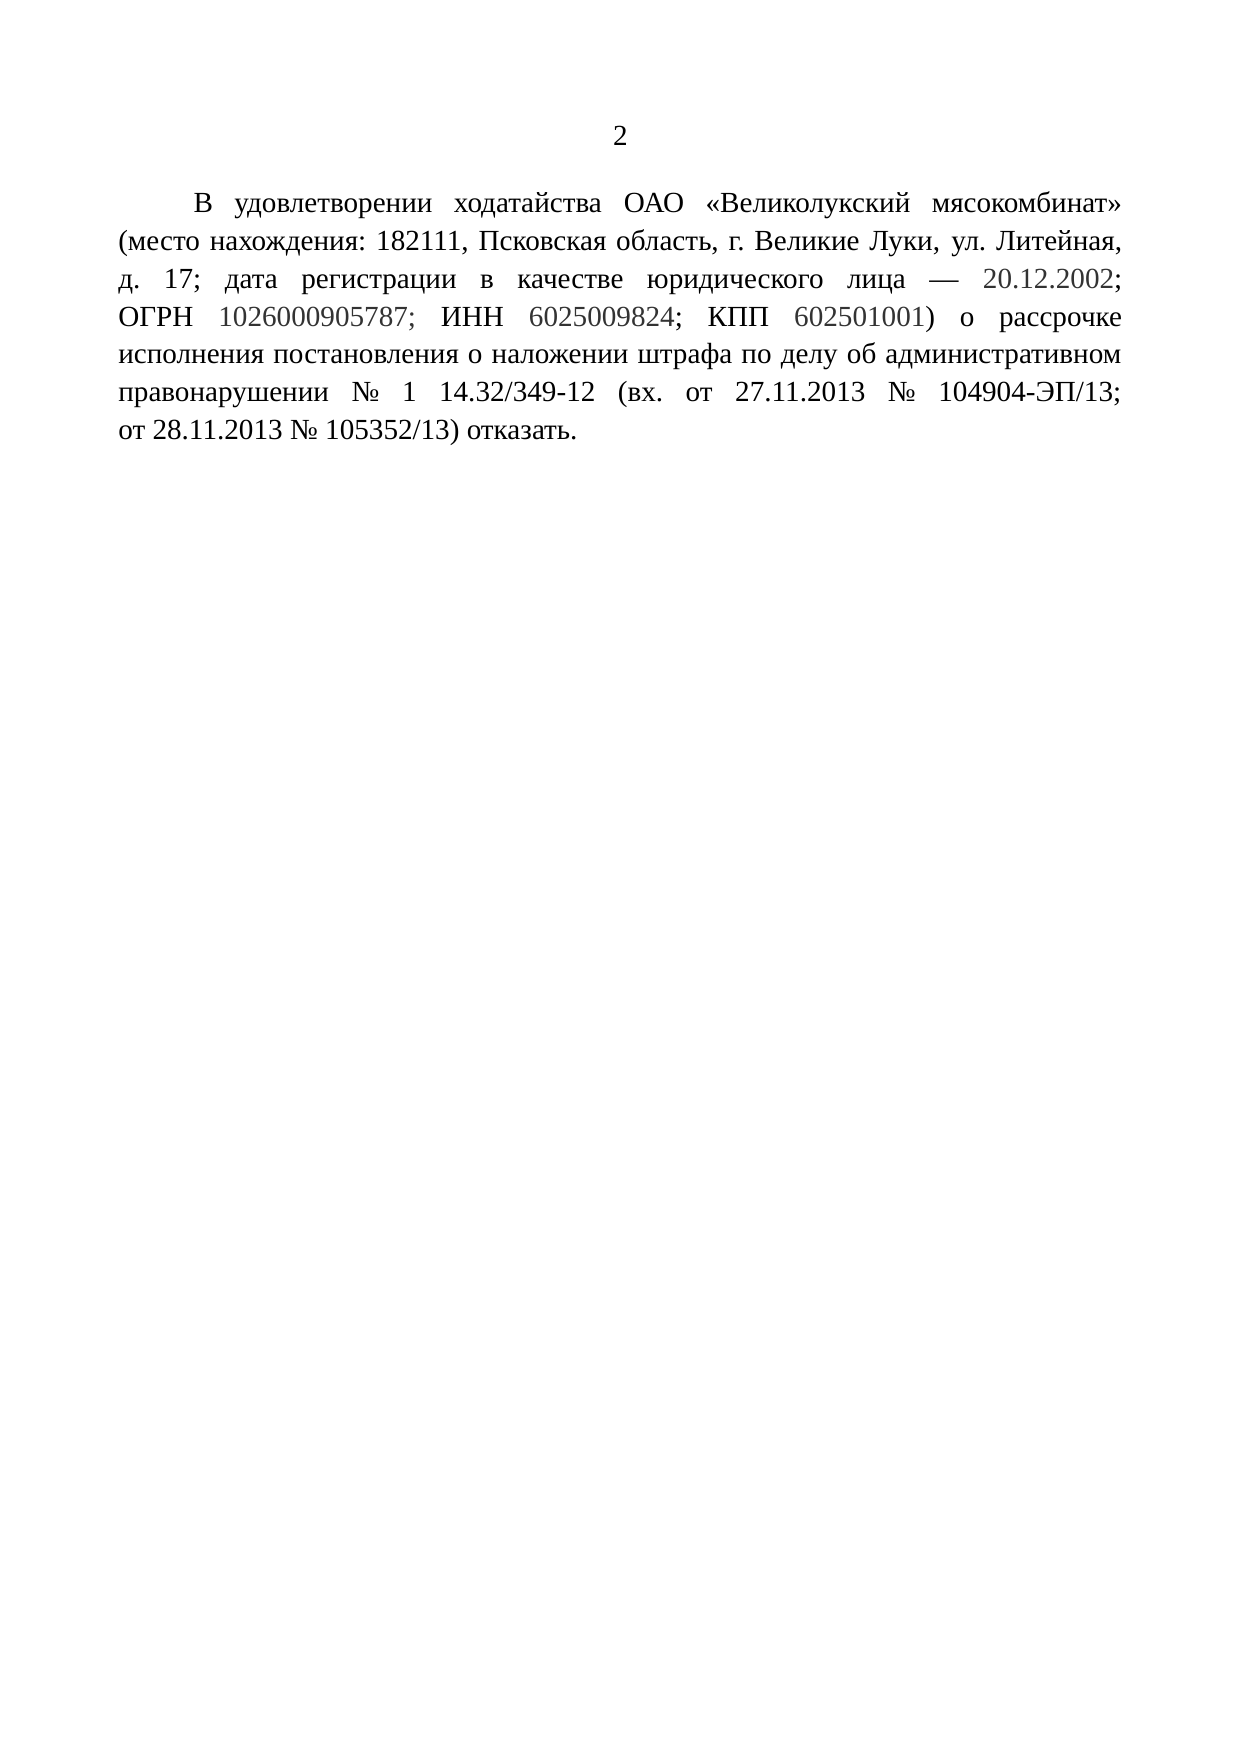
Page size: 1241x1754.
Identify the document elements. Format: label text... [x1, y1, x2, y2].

text В удовлетворении ходатайства ОАО «Великолукский мясокомбинат» (место нахождения: 182111, Псковская область, г. Великие Луки, ул. Литейная, д. 17; дата регистрации в качестве юридического лица — 20.12.2002; ОГРН 1026000905787; ИНН 6025009824; КПП 602501001) о рассрочке исполнения постановления о наложении штрафа по делу об административном правонарушении № 1 14.32/349-12 (вх. от 27.11.2013 № 104904-ЭП/13; от 28.11.2013 № 105352/13) отказать. [118, 181, 1122, 446]
